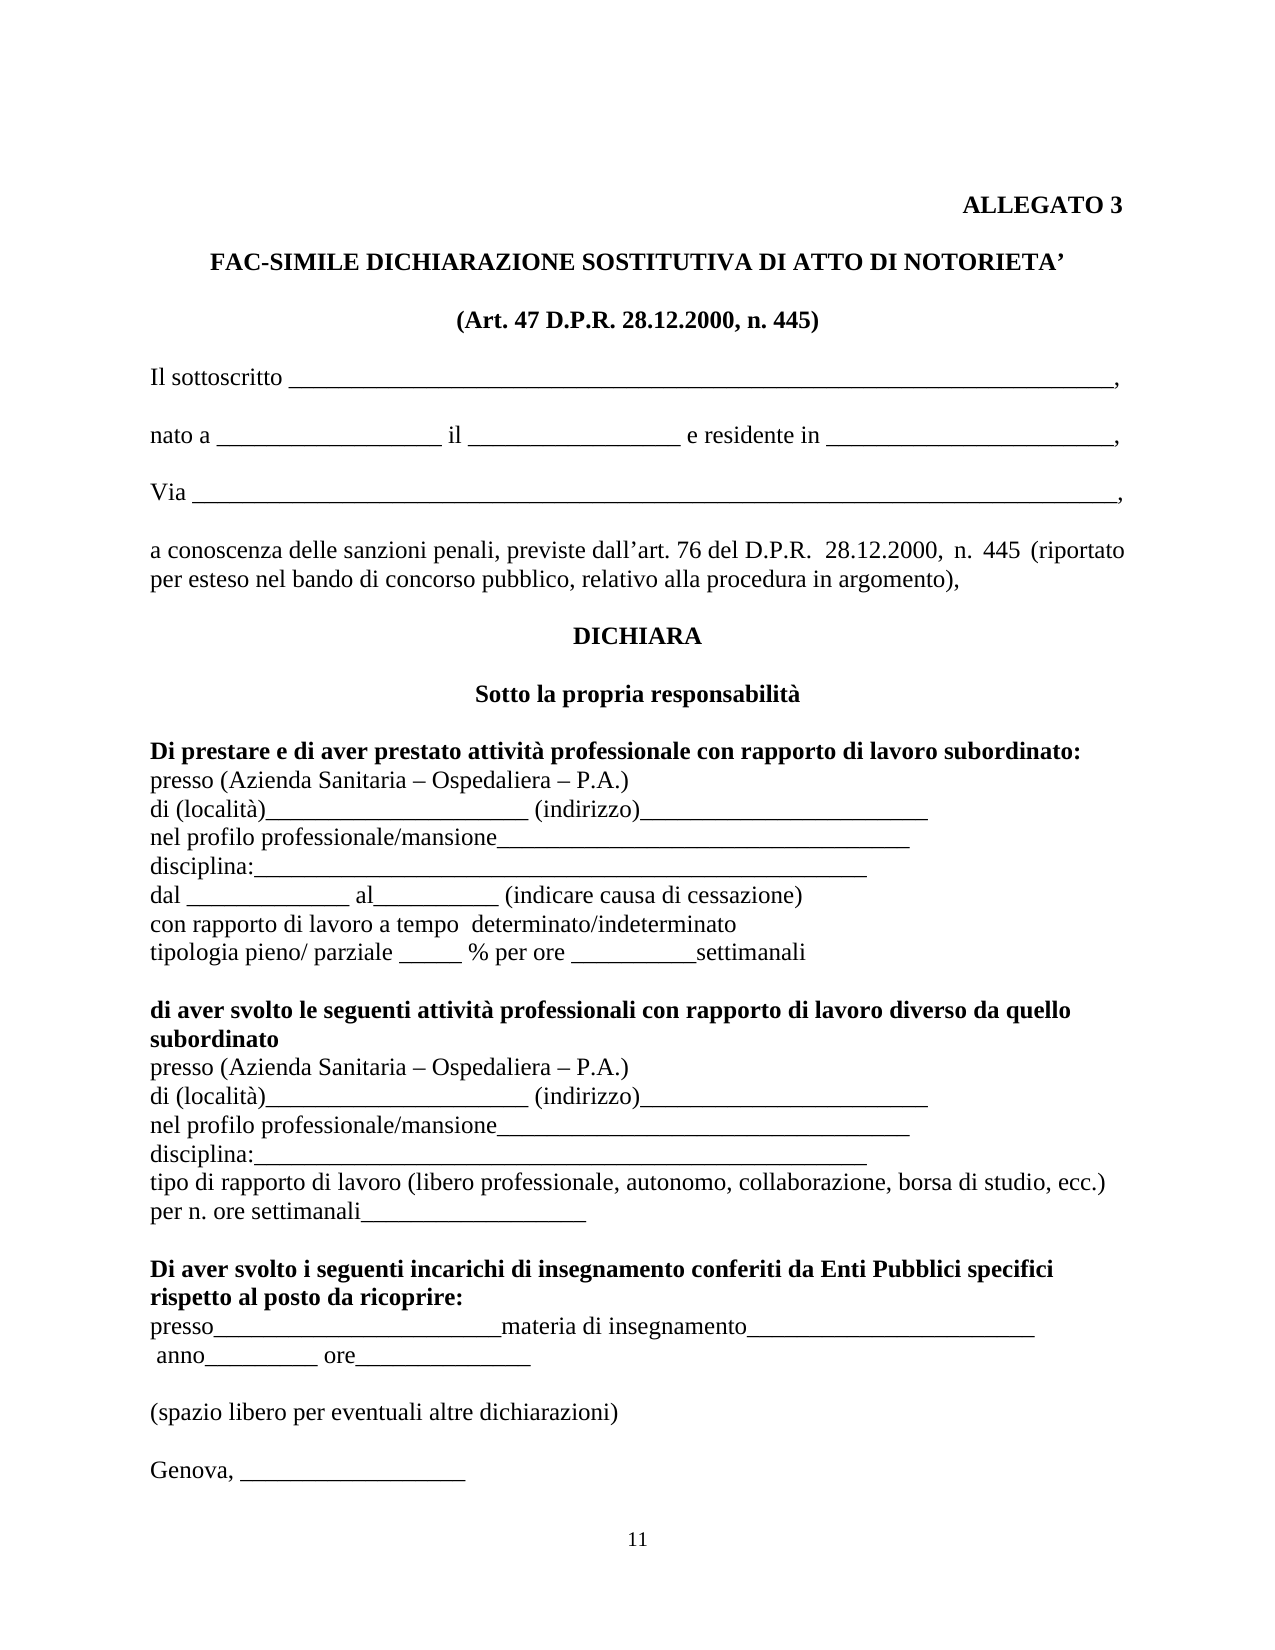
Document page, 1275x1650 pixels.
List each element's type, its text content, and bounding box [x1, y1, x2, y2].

text (Art. 47 D.P.R. 28.12.2000, n. 445) [150, 305, 1125, 334]
subtitle DICHIARA [150, 621, 1125, 650]
text Di prestare e di aver prestato attività professionale con rapporto di lavoro subordinato: [150, 736, 1125, 765]
text FAC-SIMILE DICHIARAZIONE SOSTITUTIVA DI ATTO DI NOTORIETA’ [150, 247, 1125, 276]
text nato a __________________ il _________________ e residente in _______________________, [150, 420, 1125, 449]
text per n. ore settimanali__________________ [150, 1196, 1125, 1225]
text di aver svolto le seguenti attività professionali con rapporto di lavoro diverso da quello subordinato [150, 995, 1125, 1052]
text nel profilo professionale/mansione_________________________________ [150, 1110, 1125, 1139]
text presso_______________________materia di insegnamento_______________________ [150, 1311, 1125, 1340]
text Via __________________________________________________________________________, [150, 477, 1125, 506]
text (spazio libero per eventuali altre dichiarazioni) [150, 1397, 1125, 1426]
text tipo di rapporto di lavoro (libero professionale, autonomo, collaborazione, borsa di studio, ecc.) [150, 1167, 1125, 1196]
text con rapporto di lavoro a tempo determinato/indeterminato [150, 909, 1125, 937]
text Il sottoscritto __________________________________________________________________, [150, 362, 1125, 391]
text Genova, __________________ [150, 1455, 1125, 1484]
text Di aver svolto i seguenti incarichi di insegnamento conferiti da Enti Pubblici specifici rispetto al posto da ricoprire: [150, 1254, 1125, 1311]
text presso (Azienda Sanitaria – Ospedaliera – P.A.) [150, 1052, 1125, 1081]
text tipologia pieno/ parziale _____ % per ore __________settimanali [150, 937, 1125, 966]
text disciplina:_________________________________________________ [150, 1139, 1125, 1167]
text anno_________ ore______________ [150, 1340, 1125, 1369]
text ALLEGATO 3 [962, 190, 1125, 219]
text a conoscenza delle sanzioni penali, previste dall’art. 76 del D.P.R. 28.12.2000, n. 445 (riportato per esteso nel bando di concorso pubblico, relativo alla procedura in argomento), [150, 535, 1125, 592]
text nel profilo professionale/mansione_________________________________ [150, 822, 1125, 851]
text disciplina:_________________________________________________ [150, 851, 1125, 880]
text presso (Azienda Sanitaria – Ospedaliera – P.A.) [150, 765, 1125, 794]
text Sotto la propria responsabilità [150, 679, 1125, 707]
text dal _____________ al__________ (indicare causa di cessazione) [150, 880, 1125, 909]
text di (località)_____________________ (indirizzo)_______________________ [150, 1081, 1125, 1110]
text di (località)_____________________ (indirizzo)_______________________ [150, 794, 1125, 822]
